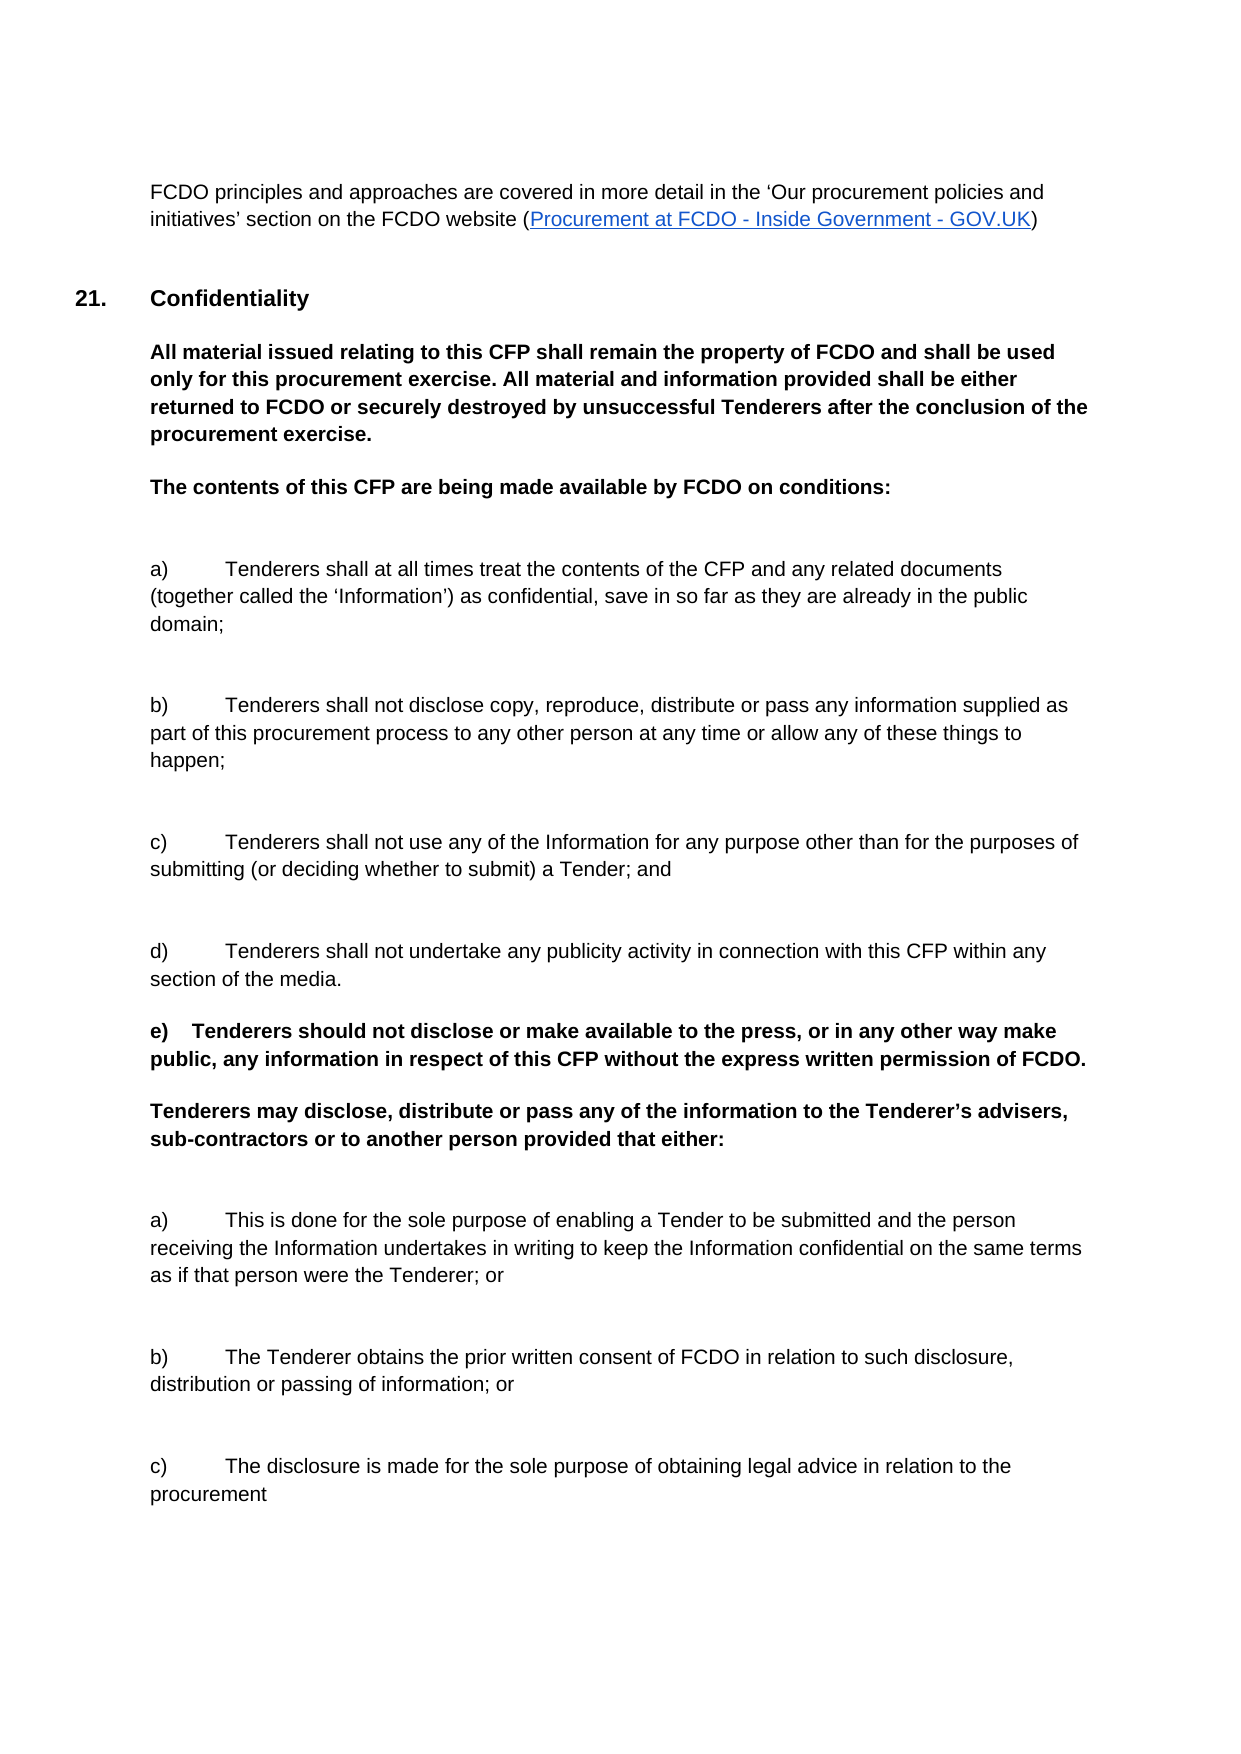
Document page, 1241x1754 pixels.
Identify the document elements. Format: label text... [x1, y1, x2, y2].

subtitle a) This is done for the sole purpose of enabling a Tender to be submitted and the person receiving the Information undertakes in writing to keep the Information confidential on the same terms as if that person were the Tenderer; or [150, 1208, 1091, 1287]
list Confidentiality [75, 284, 1091, 311]
subtitle e) Tenderers should not disclose or make available to the press, or in any other way make public, any information in respect of this CFP without the express written permission of FCDO. [150, 1019, 1091, 1070]
subtitle Tenderers may disclose, distribute or pass any of the information to the Tenderer’s advisers, sub-contractors or to another person provided that either: [150, 1099, 1091, 1150]
subtitle c) The disclosure is made for the sole purpose of obtaining legal advice in relation to the procurement [150, 1454, 1091, 1505]
subtitle The contents of this CFP are being made available by FCDO on conditions: [150, 475, 1091, 499]
subtitle b) The Tenderer obtains the prior written consent of FCDO in relation to such disclosure, distribution or passing of information; or [150, 1345, 1091, 1396]
subtitle d) Tenderers shall not undertake any publicity activity in connection with this CFP within any section of the media. [150, 939, 1091, 990]
text FCDO principles and approaches are covered in more detail in the ‘Our procurement policies and initiatives’ section on the FCDO website (Procurement at FCDO - Inside Government - GOV.UK) [150, 179, 1091, 231]
subtitle b) Tenderers shall not disclose copy, reproduce, distribute or pass any information supplied as part of this procurement process to any other person at any time or allow any of these things to happen; [150, 693, 1091, 772]
subtitle a) Tenderers shall at all times treat the contents of the CFP and any related documents (together called the ‘Information’) as confidential, save in so far as they are already in the public domain; [150, 556, 1091, 635]
subtitle All material issued relating to this CFP shall remain the property of FCDO and shall be used only for this procurement exercise. All material and information provided shall be either returned to FCDO or securely destroyed by unsuccessful Tenderers after the conclusion of the procurement exercise. [150, 340, 1091, 446]
subtitle c) Tenderers shall not use any of the Information for any purpose other than for the purposes of submitting (or deciding whether to submit) a Tender; and [150, 830, 1091, 881]
